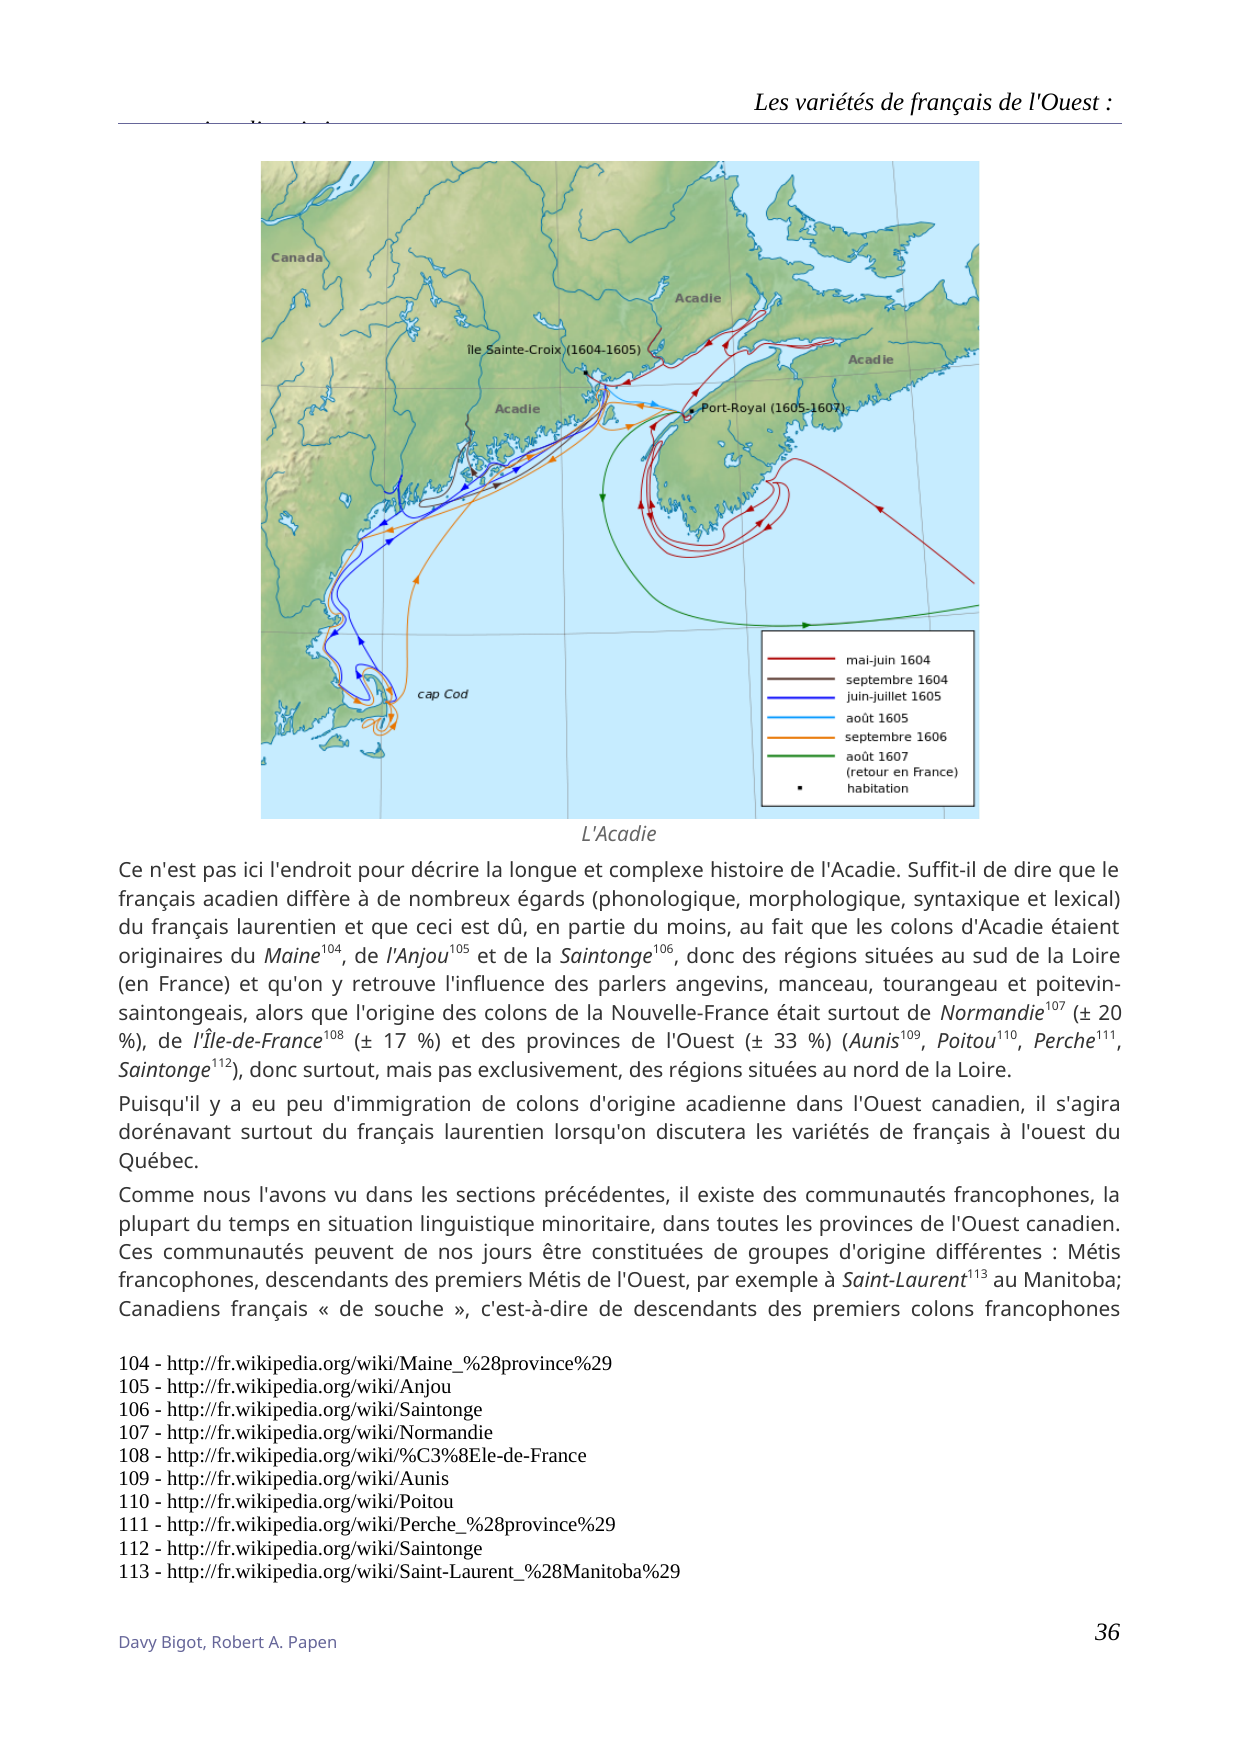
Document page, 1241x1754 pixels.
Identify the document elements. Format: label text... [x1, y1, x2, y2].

text http://fr.wikipedia.org/wiki/Poitou [118, 1490, 1122, 1513]
text http://fr.wikipedia.org/wiki/Maine_%28province%29 [118, 1351, 1122, 1374]
text Puisqu'il y a eu peu d'immigration de colons d'origine acadienne dans l'Ouest canadien, il s'agira dorénavant surtout du français laurentien lorsqu'on discutera les variétés de français à l'ouest du Québec. [118, 1089, 1122, 1174]
text Ce n'est pas ici l'endroit pour décrire la longue et complexe histoire de l'Acadie. Suffit-il de dire que le français acadien diffère à de nombreux égards (phonologique, morphologique, syntaxique et lexical) du français laurentien et que ceci est dû, en partie du moins, au fait que les colons d'Acadie étaient originaires du Maine, de l'Anjou et de la Saintonge, donc des régions situées au sud de la Loire (en France) et qu'on y retrouve l'influence des parlers angevins, manceau, tourangeau et poitevin-saintongeais, alors que l'origine des colons de la Nouvelle-France était surtout de Normandie (± 20 %), de l'Île-de-France (± 17 %) et des provinces de l'Ouest (± 33 %) (Aunis, Poitou, Perche, Saintonge), donc surtout, mais pas exclusivement, des régions situées au nord de la Loire. [118, 856, 1122, 1083]
text http://fr.wikipedia.org/wiki/Saint-Laurent_%28Manitoba%29 [118, 1559, 1122, 1583]
title L'Acadie [118, 819, 1122, 847]
text http://fr.wikipedia.org/wiki/Perche_%28province%29 [118, 1513, 1122, 1536]
text http://fr.wikipedia.org/wiki/Saintonge [118, 1398, 1122, 1421]
picture [260, 161, 980, 819]
text http://fr.wikipedia.org/wiki/Aunis [118, 1467, 1122, 1490]
text Comme nous l'avons vu dans les sections précédentes, il existe des communautés francophones, la plupart du temps en situation linguistique minoritaire, dans toutes les provinces de l'Ouest canadien. Ces communautés peuvent de nos jours être constituées de groupes d'origine différentes : Métis francophones, descendants des premiers Métis de l'Ouest, par exemple à Saint-Laurent au Manitoba; Canadiens français « de souche », c'est-à-dire de descendants des premiers colons francophones [118, 1180, 1122, 1322]
text http://fr.wikipedia.org/wiki/Normandie [118, 1421, 1122, 1444]
text http://fr.wikipedia.org/wiki/%C3%8Ele-de-France [118, 1444, 1122, 1467]
text http://fr.wikipedia.org/wiki/Anjou [118, 1374, 1122, 1398]
text http://fr.wikipedia.org/wiki/Saintonge [118, 1536, 1122, 1559]
